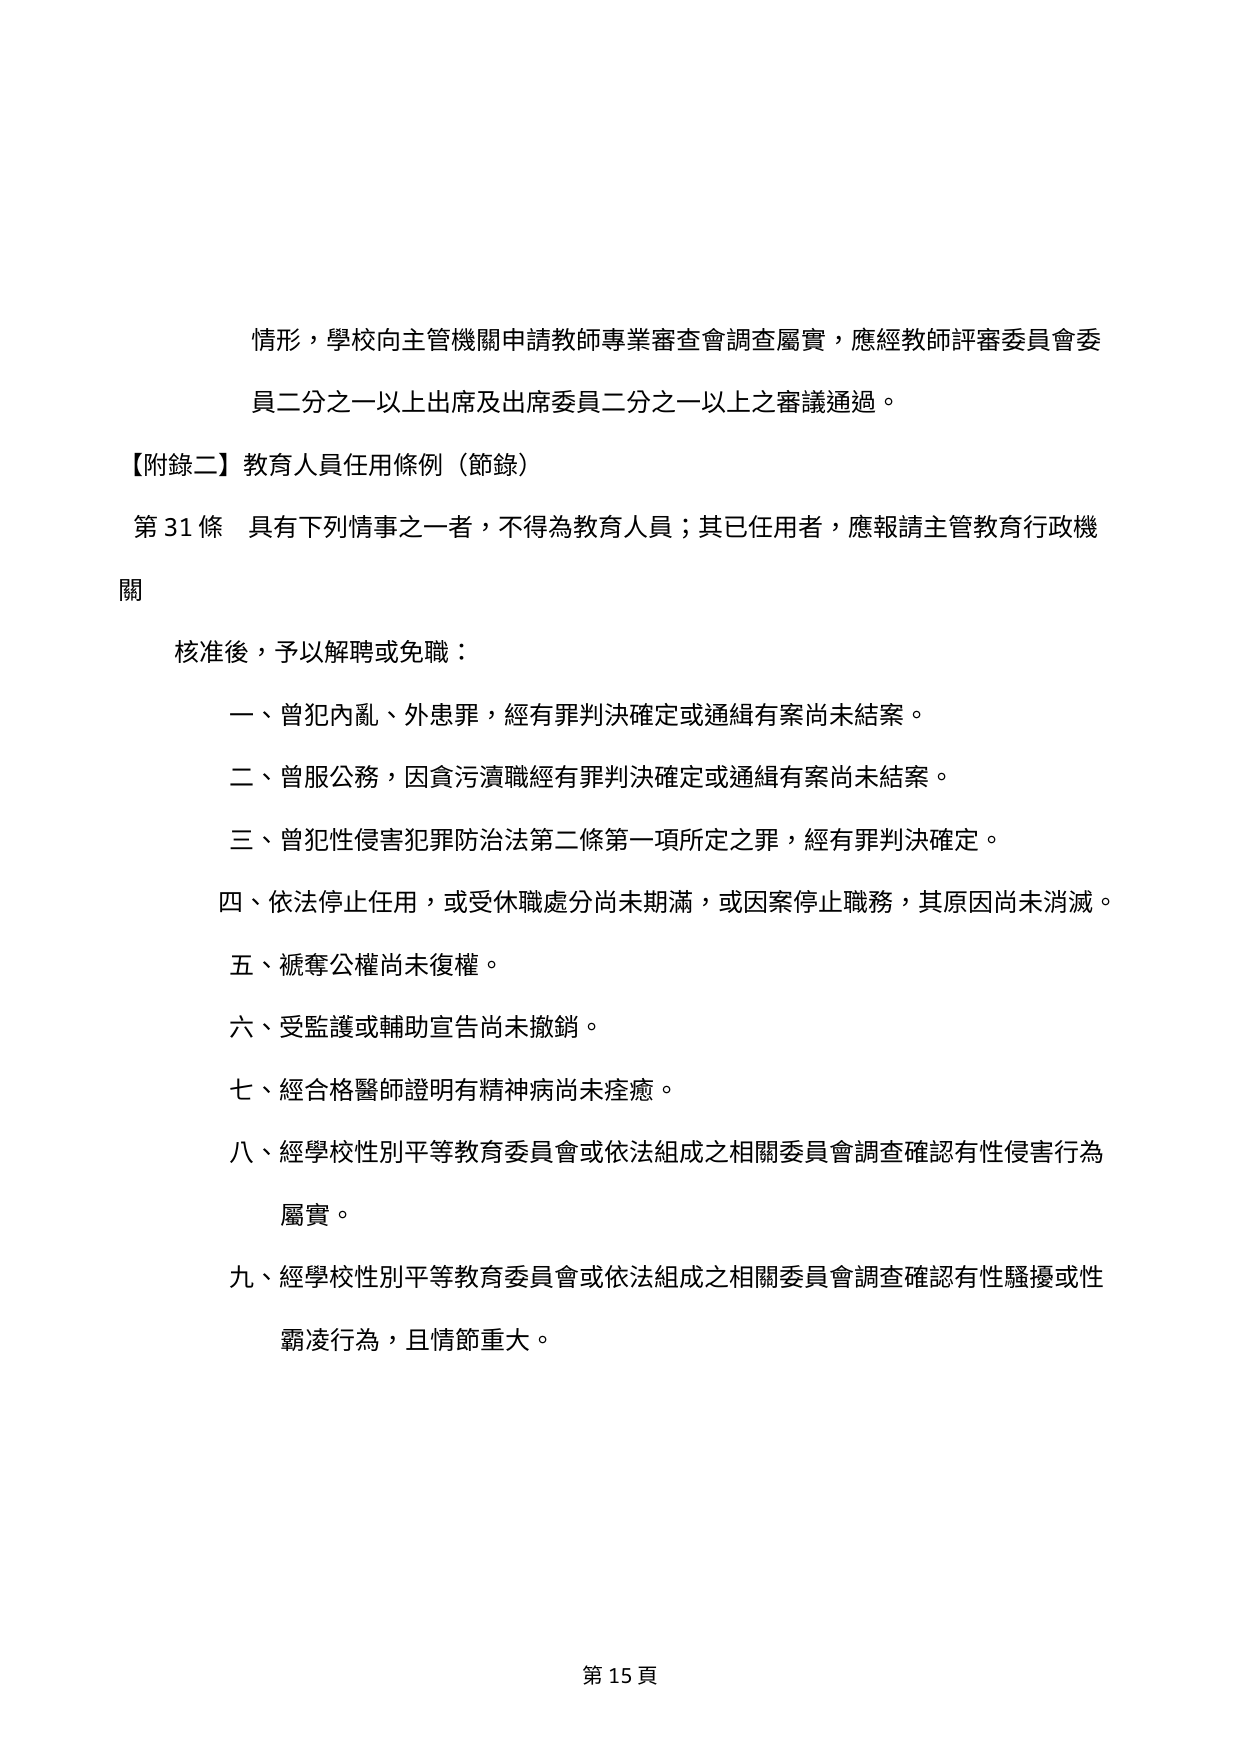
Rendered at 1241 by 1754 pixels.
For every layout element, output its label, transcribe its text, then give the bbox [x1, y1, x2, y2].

text 第31條 具有下列情事之一者，不得為教育人員；其已任用者，應報請主管教育行政機關 [118, 484, 1122, 609]
text 三、曾犯性侵害犯罪防治法第二條第一項所定之罪，經有罪判決確定。 [118, 797, 1122, 859]
text 八、經學校性別平等教育委員會或依法組成之相關委員會調查確認有性侵害行為屬實。 [229, 1109, 1122, 1234]
text 六、受監護或輔助宣告尚未撤銷。 [118, 984, 1122, 1047]
text 一、曾犯內亂、外患罪，經有罪判決確定或通緝有案尚未結案。 [118, 672, 1122, 734]
text 七、經合格醫師證明有精神病尚未痊癒。 [118, 1047, 1122, 1109]
text 核准後，予以解聘或免職： [118, 609, 1122, 672]
text 四、依法停止任用，或受休職處分尚未期滿，或因案停止職務，其原因尚未消滅。 [168, 859, 1122, 922]
text 九、經學校性別平等教育委員會或依法組成之相關委員會調查確認有性騷擾或性霸凌行為，且情節重大。 [229, 1234, 1122, 1359]
text 二、曾服公務，因貪污瀆職經有罪判決確定或通緝有案尚未結案。 [118, 734, 1122, 797]
text 【附錄二】教育人員任用條例（節錄） [118, 422, 1122, 484]
text 情形，學校向主管機關申請教師專業審查會調查屬實，應經教師評審委員會委員二分之一以上出席及出席委員二分之一以上之審議通過。 [251, 297, 1122, 422]
text 五、褫奪公權尚未復權。 [118, 922, 1122, 984]
